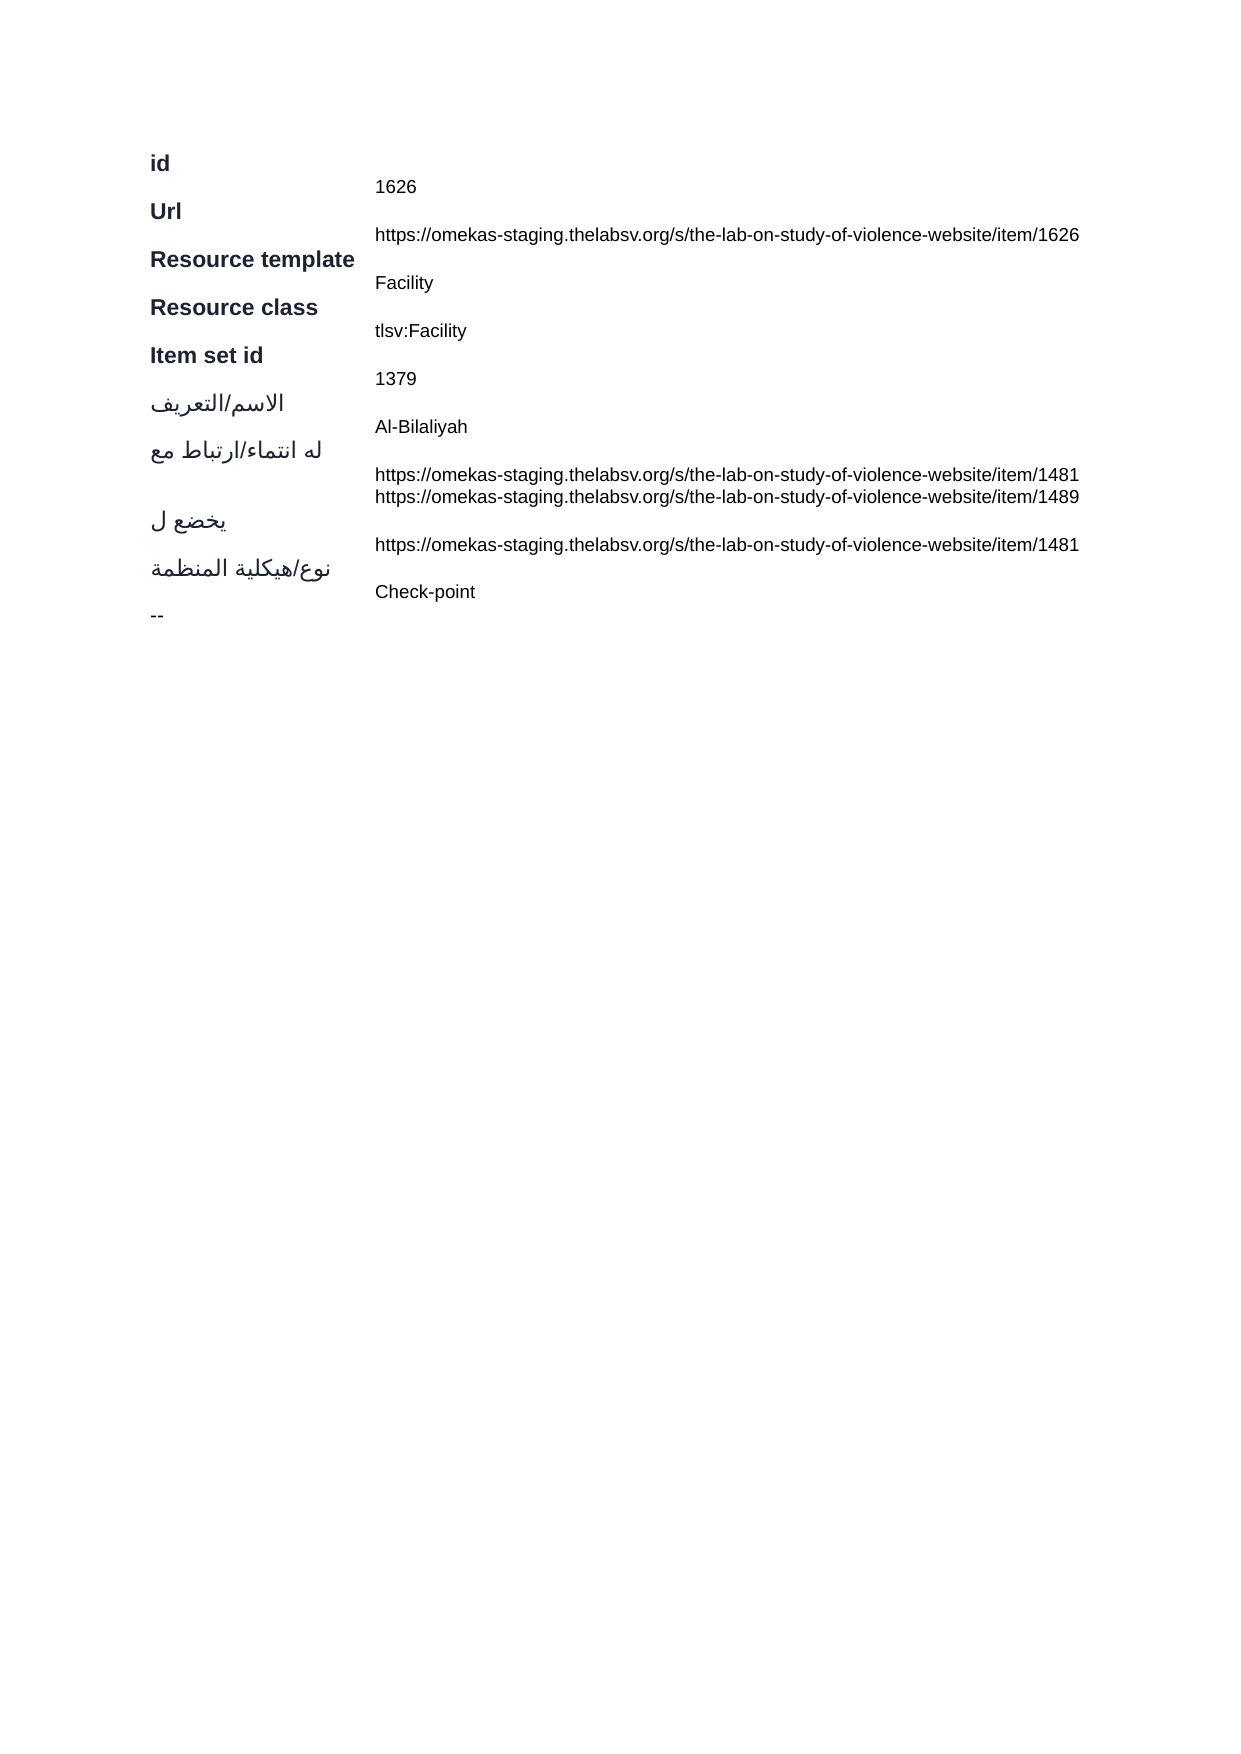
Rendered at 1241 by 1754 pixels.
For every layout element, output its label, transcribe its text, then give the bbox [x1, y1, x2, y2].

text -- [150, 603, 1090, 627]
text https://omekas-staging.thelabsv.org/s/the-lab-on-study-of-violence-website/item/1489 [375, 485, 1090, 507]
text id [150, 150, 1090, 176]
text Check-point [375, 581, 1090, 603]
text نوع/هيكلية المنظمة [150, 555, 1090, 581]
text Url [150, 198, 1090, 224]
text Item set id [150, 342, 1090, 368]
text https://omekas-staging.thelabsv.org/s/the-lab-on-study-of-violence-website/item/1481 [375, 464, 1090, 485]
text Resource class [150, 294, 1090, 320]
text 1379 [375, 368, 1090, 389]
text الاسم/التعريف [150, 389, 1090, 416]
text له انتماء/ارتباط مع [150, 437, 1090, 464]
text Facility [375, 272, 1090, 294]
text tlsv:Facility [375, 320, 1090, 342]
text https://omekas-staging.thelabsv.org/s/the-lab-on-study-of-violence-website/item/1626 [375, 224, 1090, 246]
text 1626 [375, 176, 1090, 198]
text https://omekas-staging.thelabsv.org/s/the-lab-on-study-of-violence-website/item/1481 [375, 533, 1090, 555]
text Al-Bilaliyah [375, 416, 1090, 437]
text يخضع ل [150, 507, 1090, 533]
text Resource template [150, 246, 1090, 272]
